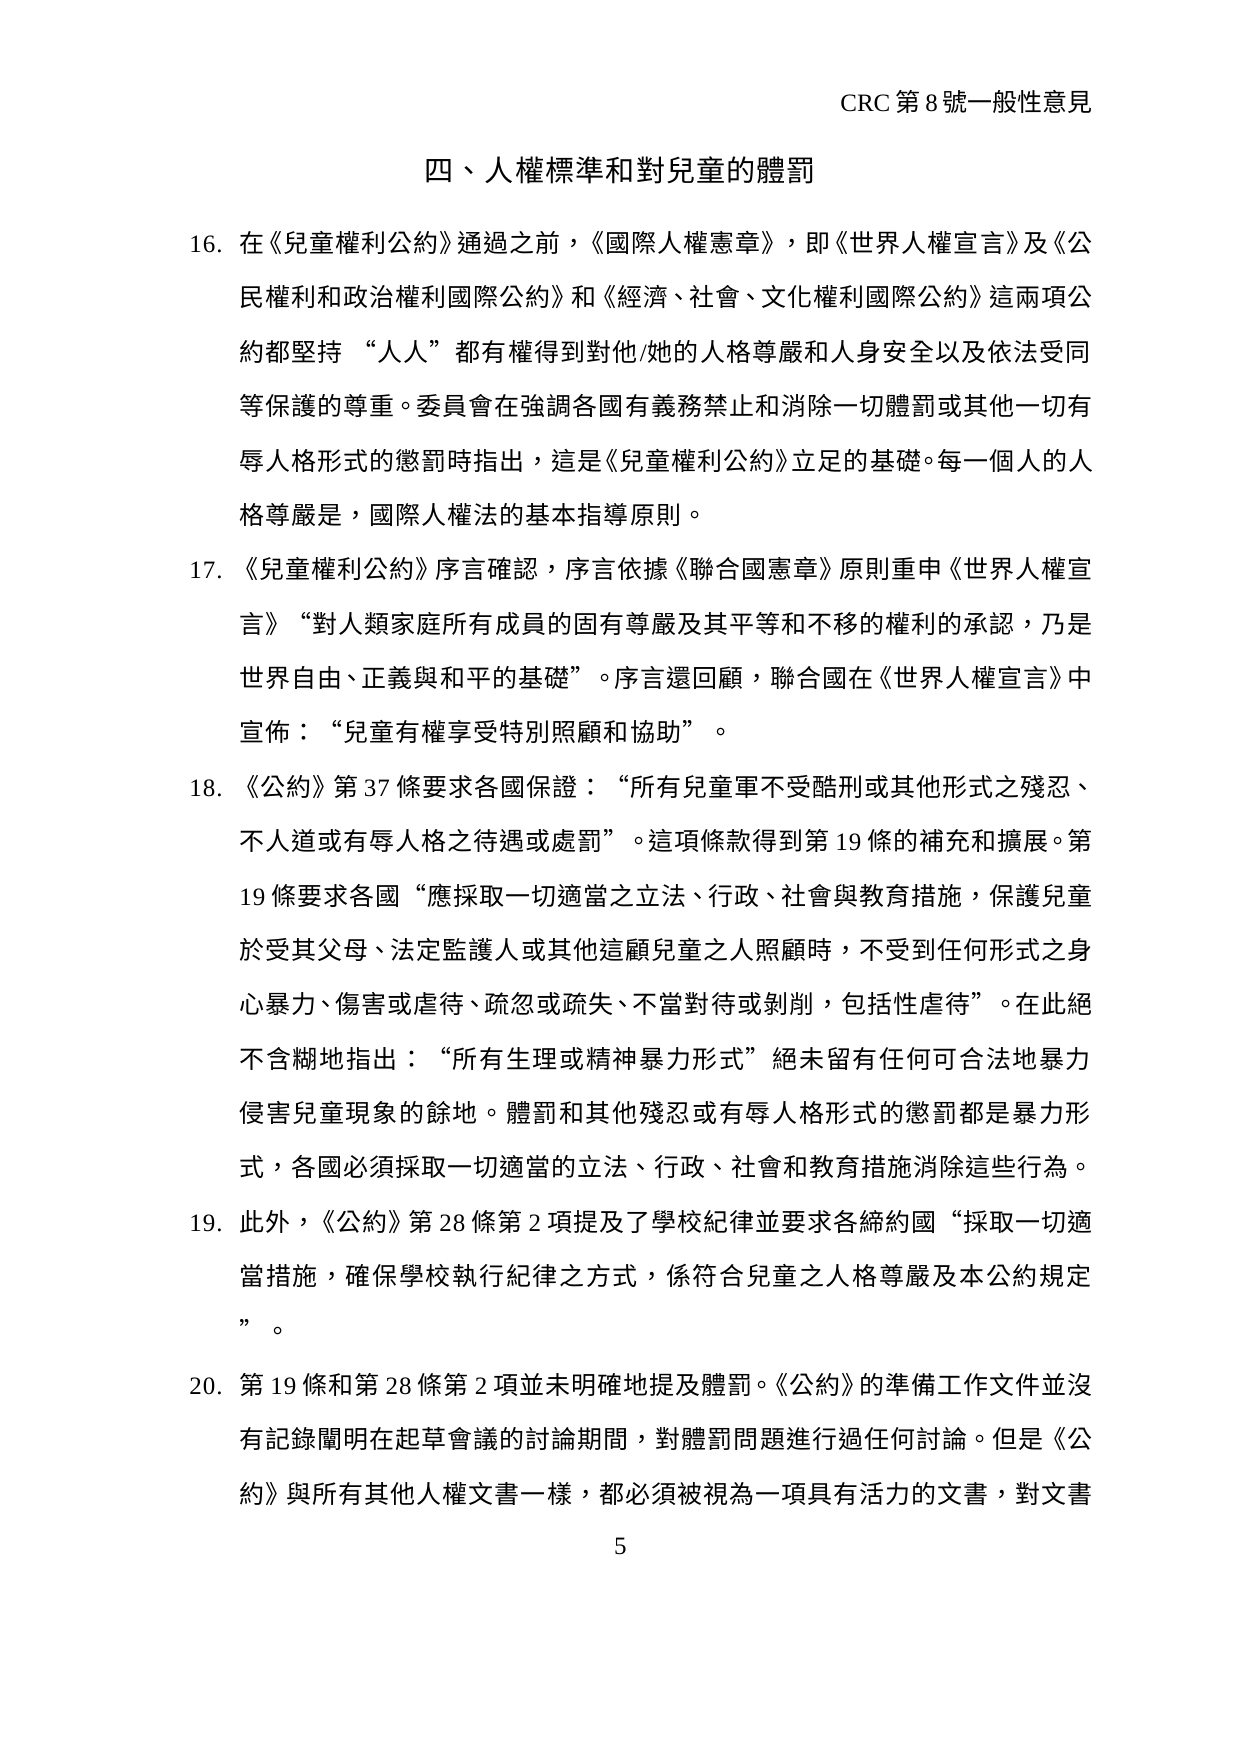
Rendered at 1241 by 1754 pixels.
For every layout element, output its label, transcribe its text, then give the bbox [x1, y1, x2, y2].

list 《公約》第37條要求各國保證：“所有兒童軍不受酷刑或其他形式之殘忍、不人道或有辱人格之待遇或處罰”。這項條款得到第19條的補充和擴展。第19條要求各國“應採取一切適當之立法、行政、社會與教育措施，保護兒童於受其父母、法定監護人或其他這顧兒童之人照顧時，不受到任何形式之身心暴力、傷害或虐待、疏忽或疏失、不當對待或剝削，包括性虐待”。在此絕不含糊地指出：“所有生理或精神暴力形式”絕未留有任何可合法地暴力侵害兒童現象的餘地。體罰和其他殘忍或有辱人格形式的懲罰都是暴力形式，各國必須採取一切適當的立法、行政、社會和教育措施消除這些行為。 [189, 767, 1092, 1184]
list 在《兒童權利公約》通過之前，《國際人權憲章》，即《世界人權宣言》及《公民權利和政治權利國際公約》和《經濟、社會、文化權利國際公約》這兩項公約都堅持 “人人”都有權得到對他/她的人格尊嚴和人身安全以及依法受同等保護的尊重。委員會在強調各國有義務禁止和消除一切體罰或其他一切有辱人格形式的懲罰時指出，這是《兒童權利公約》立足的基礎。每一個人的人格尊嚴是，國際人權法的基本指導原則。 [189, 223, 1092, 532]
subtitle 四、人權標準和對兒童的體罰 [148, 148, 1092, 190]
list 此外，《公約》第28條第2項提及了學校紀律並要求各締約國“採取一切適當措施，確保學校執行紀律之方式，係符合兒童之人格尊嚴及本公約規定”。 [189, 1202, 1092, 1347]
list 《兒童權利公約》序言確認，序言依據《聯合國憲章》原則重申《世界人權宣言》“對人類家庭所有成員的固有尊嚴及其平等和不移的權利的承認，乃是世界自由、正義與和平的基礎”。序言還回顧，聯合國在《世界人權宣言》中宣佈：“兒童有權享受特別照顧和協助”。 [189, 550, 1092, 749]
list 第19條和第28條第2項並未明確地提及體罰。《公約》的準備工作文件並沒有記錄闡明在起草會議的討論期間，對體罰問題進行過任何討論。但是《公約》與所有其他人權文書一樣，都必須被視為一項具有活力的文書，對文書 [189, 1365, 1092, 1510]
